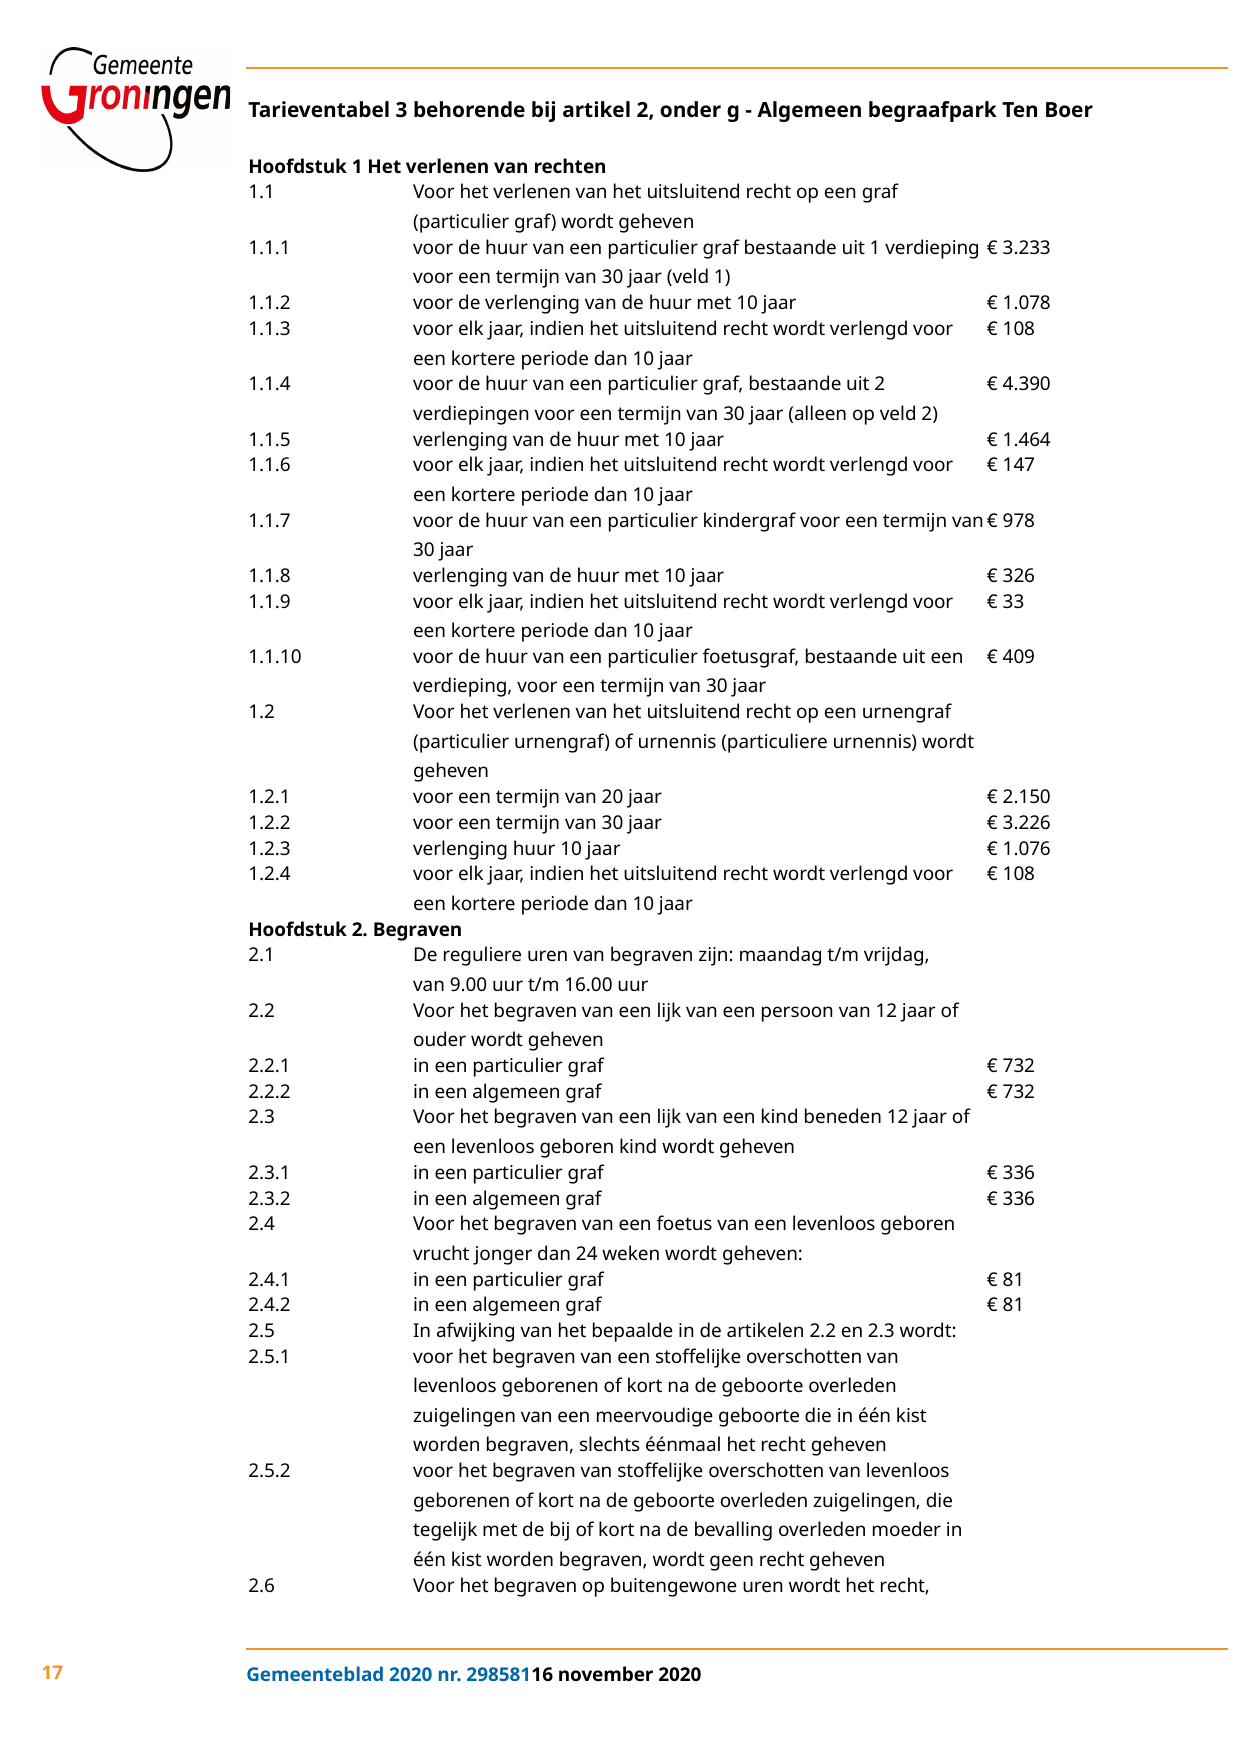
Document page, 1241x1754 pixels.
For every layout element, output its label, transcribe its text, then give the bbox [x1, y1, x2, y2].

table_cell 2.3.2 [248, 1185, 413, 1210]
table_cell verlenging van de huur met 10 jaar [413, 562, 987, 588]
table_cell 2.2.2 [248, 1078, 413, 1104]
table_cell in een particulier graf [413, 1052, 987, 1078]
table_cell [987, 1458, 1152, 1572]
table_cell voor elk jaar, indien het uitsluitend recht wordt verlengd voor een kortere periode dan 10 jaar [413, 315, 987, 370]
table_cell € 81 [987, 1291, 1152, 1317]
table_cell in een algemeen graf [413, 1291, 987, 1317]
table_cell voor een termijn van 30 jaar [413, 809, 987, 835]
table_cell 1.1.7 [248, 507, 413, 562]
table_cell 1.1.3 [248, 315, 413, 370]
text Tarieventabel 3 behorende bij artikel 2, onder g - Algemeen begraafpark Ten Boer [248, 95, 1152, 123]
table_cell € 4.390 [987, 370, 1152, 426]
table_cell 2.2 [248, 997, 413, 1052]
table_cell € 409 [987, 643, 1152, 698]
table_cell voor de huur van een particulier graf, bestaande uit 2 verdiepingen voor een termijn van 30 jaar (alleen op veld 2) [413, 370, 987, 426]
table_cell Voor het begraven van een lijk van een kind beneden 12 jaar of een levenloos geboren kind wordt geheven [413, 1104, 987, 1159]
table_cell 1.1.9 [248, 588, 413, 643]
table_cell 1.1.5 [248, 426, 413, 451]
table_cell in een particulier graf [413, 1266, 987, 1291]
table_cell Voor het verlenen van het uitsluitend recht op een graf (particulier graf) wordt geheven [413, 179, 987, 234]
table_cell € 326 [987, 562, 1152, 588]
table_cell Hoofdstuk 2. Begraven [248, 916, 1152, 942]
table_cell voor de verlenging van de huur met 10 jaar [413, 289, 987, 315]
table_cell 1.1.4 [248, 370, 413, 426]
table_cell [987, 1572, 1152, 1598]
table_cell 1.2.3 [248, 835, 413, 861]
table_cell verlenging van de huur met 10 jaar [413, 426, 987, 451]
table_cell voor elk jaar, indien het uitsluitend recht wordt verlengd voor een kortere periode dan 10 jaar [413, 451, 987, 507]
table_cell In afwijking van het bepaalde in de artikelen 2.2 en 2.3 wordt: [413, 1317, 987, 1343]
table_cell voor een termijn van 20 jaar [413, 783, 987, 809]
table_cell voor elk jaar, indien het uitsluitend recht wordt verlengd voor een kortere periode dan 10 jaar [413, 861, 987, 916]
table_cell De reguliere uren van begraven zijn: maandag t/m vrijdag, van 9.00 uur t/m 16.00 uur [413, 942, 987, 997]
table_cell voor de huur van een particulier graf bestaande uit 1 verdieping voor een termijn van 30 jaar (veld 1) [413, 234, 987, 289]
table_cell voor de huur van een particulier foetusgraf, bestaande uit een verdieping, voor een termijn van 30 jaar [413, 643, 987, 698]
table_cell [987, 997, 1152, 1052]
table_cell 2.2.1 [248, 1052, 413, 1078]
table_cell 2.4 [248, 1210, 413, 1266]
table_cell 2.1 [248, 942, 413, 997]
table_header Hoofdstuk 1 Het verlenen van rechten [248, 153, 1152, 179]
table_cell € 1.076 [987, 835, 1152, 861]
table_cell 1.1.1 [248, 234, 413, 289]
table_cell in een particulier graf [413, 1159, 987, 1185]
table_cell in een algemeen graf [413, 1078, 987, 1104]
table_cell 2.3.1 [248, 1159, 413, 1185]
table_cell [987, 1343, 1152, 1457]
table_cell Voor het begraven van een lijk van een persoon van 12 jaar of ouder wordt geheven [413, 997, 987, 1052]
table_cell € 33 [987, 588, 1152, 643]
table_cell 2.6 [248, 1572, 413, 1598]
table_cell voor de huur van een particulier kindergraf voor een termijn van 30 jaar [413, 507, 987, 562]
table_cell € 978 [987, 507, 1152, 562]
table_cell Voor het verlenen van het uitsluitend recht op een urnengraf (particulier urnengraf) of urnennis (particuliere urnennis) wordt geheven [413, 699, 987, 783]
table_cell 1.2.1 [248, 783, 413, 809]
table_cell € 3.233 [987, 234, 1152, 289]
picture [41, 47, 231, 172]
table_cell 1.1.2 [248, 289, 413, 315]
table_cell [987, 1317, 1152, 1343]
table_cell € 2.150 [987, 783, 1152, 809]
table_cell € 147 [987, 451, 1152, 507]
table_cell 2.5 [248, 1317, 413, 1343]
table_cell 1.2.4 [248, 861, 413, 916]
table_cell [987, 699, 1152, 783]
table_cell Voor het begraven op buitengewone uren wordt het recht, [413, 1572, 987, 1598]
table_cell € 732 [987, 1078, 1152, 1104]
table_cell verlenging huur 10 jaar [413, 835, 987, 861]
table_cell 1.1.8 [248, 562, 413, 588]
table_cell 1.1.10 [248, 643, 413, 698]
table_cell 2.5.2 [248, 1458, 413, 1572]
table_cell 2.3 [248, 1104, 413, 1159]
table_cell 2.4.1 [248, 1266, 413, 1291]
table_cell voor het begraven van stoffelijke overschotten van levenloos geborenen of kort na de geboorte overleden zuigelingen, die tegelijk met de bij of kort na de bevalling overleden moeder in één kist worden begraven, wordt geen recht geheven [413, 1458, 987, 1572]
table_cell 1.1.6 [248, 451, 413, 507]
table_cell Voor het begraven van een foetus van een levenloos geboren vrucht jonger dan 24 weken wordt geheven: [413, 1210, 987, 1266]
table_cell € 1.464 [987, 426, 1152, 451]
table_cell € 1.078 [987, 289, 1152, 315]
table_cell voor elk jaar, indien het uitsluitend recht wordt verlengd voor een kortere periode dan 10 jaar [413, 588, 987, 643]
table_cell 2.4.2 [248, 1291, 413, 1317]
table_cell [987, 942, 1152, 997]
table_cell € 732 [987, 1052, 1152, 1078]
table_cell € 3.226 [987, 809, 1152, 835]
table_cell € 81 [987, 1266, 1152, 1291]
table_cell € 336 [987, 1159, 1152, 1185]
table_cell 1.2.2 [248, 809, 413, 835]
table_cell [987, 1104, 1152, 1159]
table_cell [987, 1210, 1152, 1266]
table_cell 1.1 [248, 179, 413, 234]
table_cell voor het begraven van een stoffelijke overschotten van levenloos geborenen of kort na de geboorte overleden zuigelingen van een meervoudige geboorte die in één kist worden begraven, slechts éénmaal het recht geheven [413, 1343, 987, 1457]
table_cell € 108 [987, 861, 1152, 916]
table_cell € 108 [987, 315, 1152, 370]
table_cell € 336 [987, 1185, 1152, 1210]
table_cell 2.5.1 [248, 1343, 413, 1457]
table_cell 1.2 [248, 699, 413, 783]
table_cell in een algemeen graf [413, 1185, 987, 1210]
table_cell [987, 179, 1152, 234]
